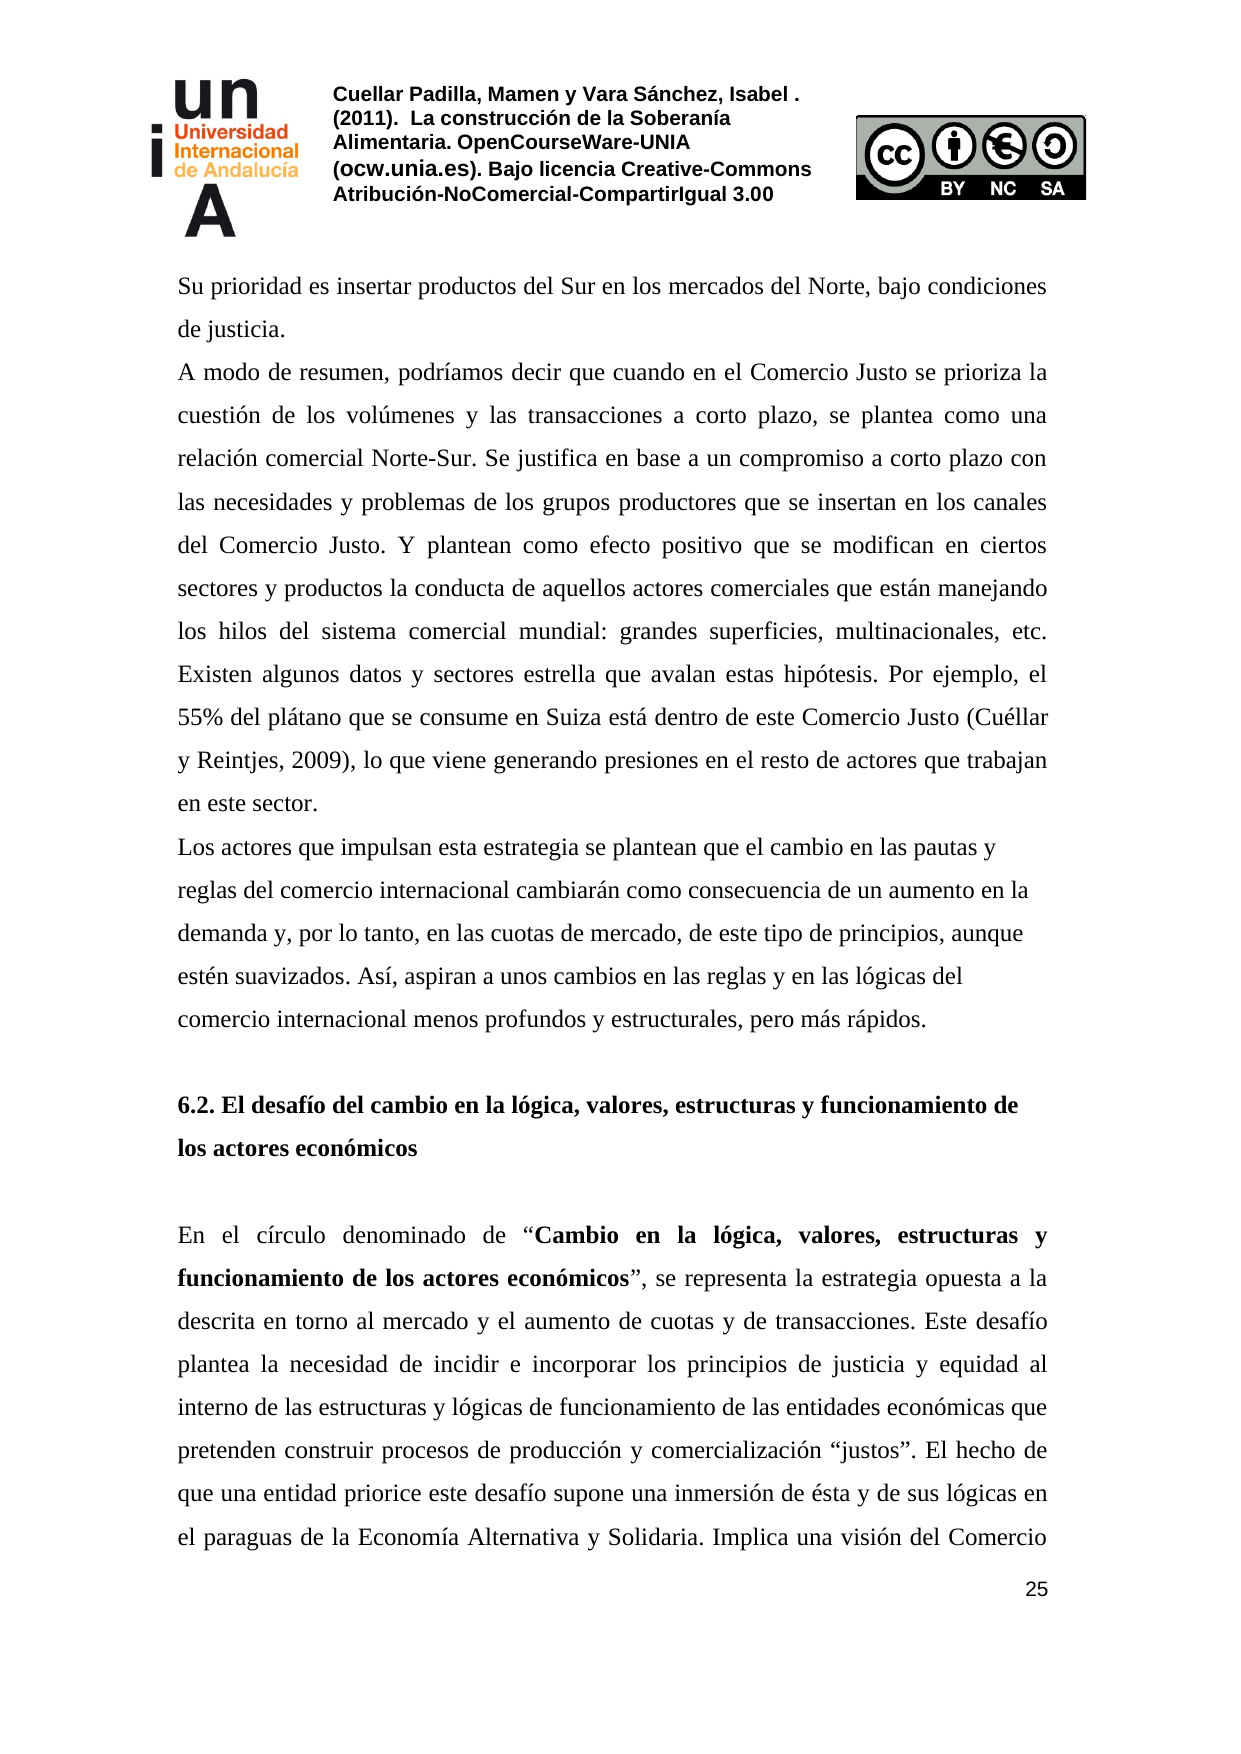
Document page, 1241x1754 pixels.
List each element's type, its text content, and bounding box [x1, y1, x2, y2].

picture [148, 75, 303, 240]
text 6.2. El desafío del cambio en la lógica, valores, estructuras y funcionamiento de los actores económicos [177, 1090, 1048, 1162]
text Los actores que impulsan esta estrategia se plantean que el cambio en las pautas y reglas del comercio internacional cambiarán como consecuencia de un aumento en la demanda y, por lo tanto, en las cuotas de mercado, de este tipo de principios, aunque estén suavizados. Así, aspiran a unos cambios en las reglas y en las lógicas del comercio internacional menos profundos y estructurales, pero más rápidos. [177, 832, 1048, 1033]
text En el círculo denominado de “Cambio en la lógica, valores, estructuras y funcionamiento de los actores económicos”, se representa la estrategia opuesta a la descrita en torno al mercado y el aumento de cuotas y de transacciones. Este desafío plantea la necesidad de incidir e incorporar los principios de justicia y equidad al interno de las estructuras y lógicas de funcionamiento de las entidades económicas que pretenden construir procesos de producción y comercialización “justos”. El hecho de que una entidad priorice este desafío supone una inmersión de ésta y de sus lógicas en el paraguas de la Economía Alternativa y Solidaria. Implica una visión del Comercio [177, 1220, 1048, 1550]
text A modo de resumen, podríamos decir que cuando en el Comercio Justo se prioriza la cuestión de los volúmenes y las transacciones a corto plazo, se plantea como una relación comercial Norte-Sur. Se justifica en base a un compromiso a corto plazo con las necesidades y problemas de los grupos productores que se insertan en los canales del Comercio Justo. Y plantean como efecto positivo que se modifican en ciertos sectores y productos la conducta de aquellos actores comerciales que están manejando los hilos del sistema comercial mundial: grandes superficies, multinacionales, etc. Existen algunos datos y sectores estrella que avalan estas hipótesis. Por ejemplo, el 55% del plátano que se consume en Suiza está dentro de este Comercio Justo (Cuéllar y Reintjes, 2009), lo que viene generando presiones en el resto de actores que trabajan en este sector. [177, 357, 1048, 817]
text Su prioridad es insertar productos del Sur en los mercados del Norte, bajo condiciones de justicia. [177, 271, 1048, 343]
